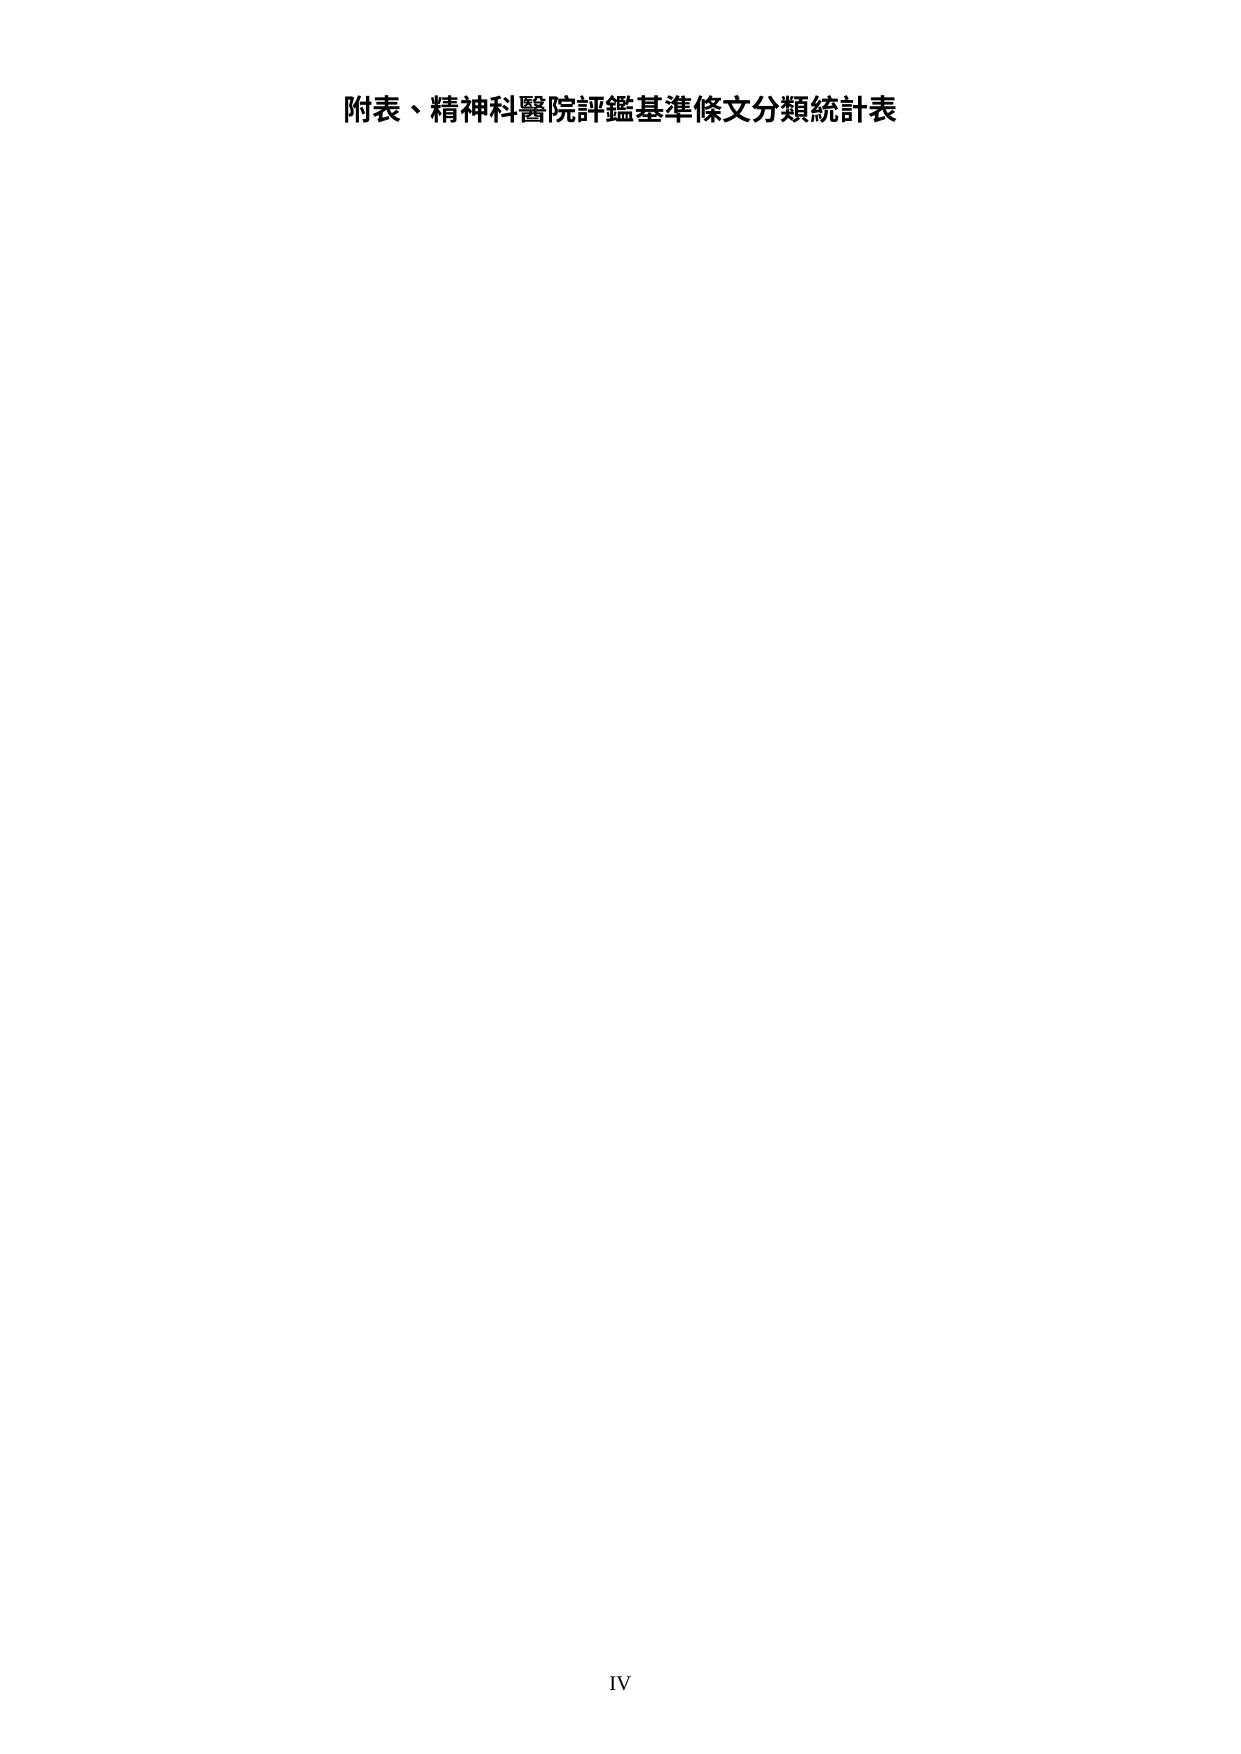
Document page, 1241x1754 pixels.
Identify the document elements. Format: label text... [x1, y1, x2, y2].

subtitle 附表、精神科醫院評鑑基準條文分類統計表 [89, 89, 1152, 129]
